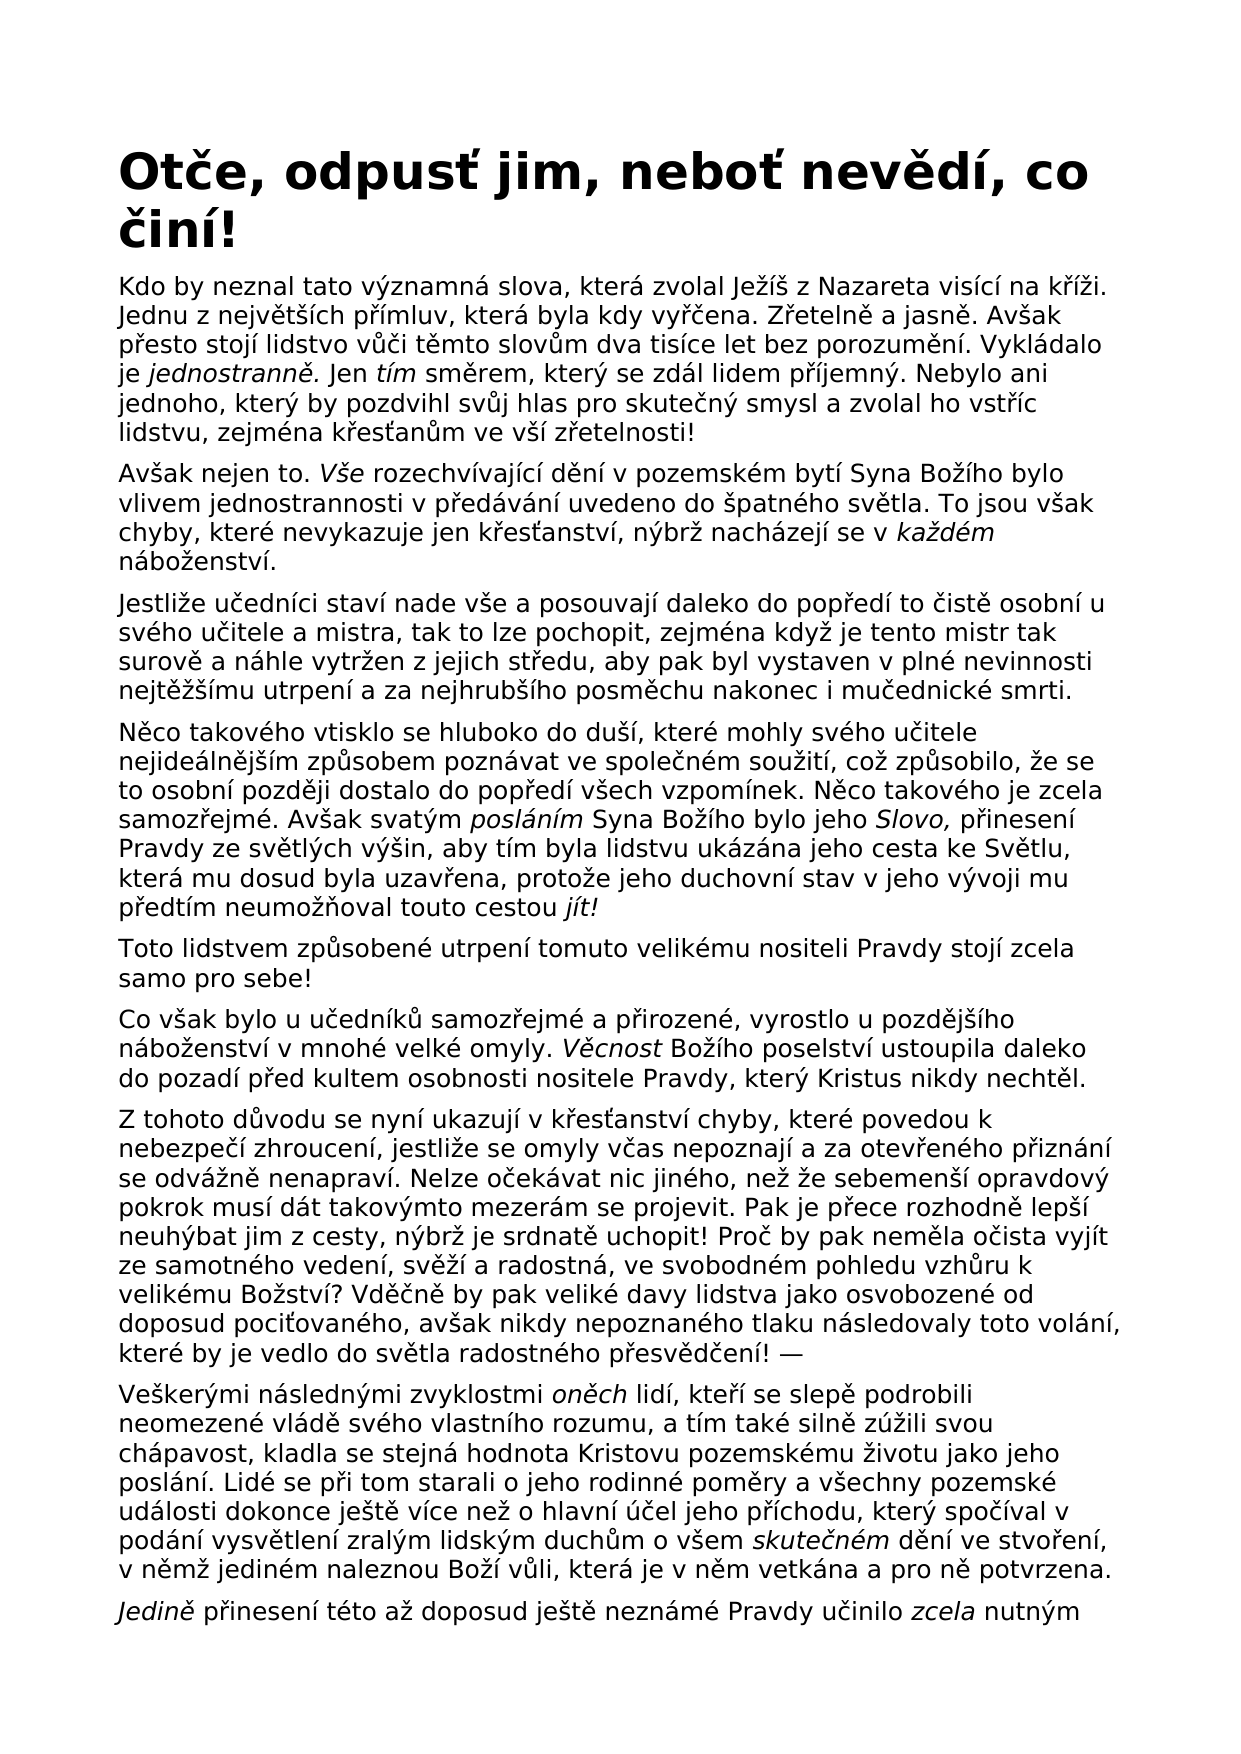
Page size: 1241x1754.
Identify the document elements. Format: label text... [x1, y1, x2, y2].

text Jedině přinesení této až doposud ještě neznámé Pravdy učinilo zcela nutným [118, 1597, 1122, 1626]
text Veškerými následnými zvyklostmi oněch lidí, kteří se slepě podrobili neomezené vládě svého vlastního rozumu, a tím také silně zúžili svou chápavost, kladla se stejná hodnota Kristovu pozemskému životu jako jeho poslání. Lidé se při tom starali o jeho rodinné poměry a všechny pozemské události dokonce ještě více než o hlavní účel jeho příchodu, který spočíval v podání vysvětlení zralým lidským duchům o všem skutečném dění ve stvoření, v němž jediném naleznou Boží vůli, která je v něm vetkána a pro ně potvrzena. [118, 1380, 1122, 1584]
text Toto lidstvem způsobené utrpení tomuto velikému nositeli Pravdy stojí zcela samo pro sebe! [118, 934, 1122, 993]
text Co však bylo u učedníků samozřejmé a přirozené, vyrostlo u pozdějšího náboženství v mnohé velké omyly. Věcnost Božího poselství ustoupila daleko do pozadí před kultem osobnosti nositele Pravdy, který Kristus nikdy nechtěl. [118, 1005, 1122, 1093]
text Kdo by neznal tato významná slova, která zvolal Ježíš z Nazareta visící na kříži. Jednu z největších přímluv, která byla kdy vyřčena. Zřetelně a jasně. Avšak přesto stojí lidstvo vůči těmto slovům dva tisíce let bez porozumění. Vykládalo je jednostranně. Jen tím směrem, který se zdál lidem příjemný. Nebylo ani jednoho, který by pozdvihl svůj hlas pro skutečný smysl a zvolal ho vstříc lidstvu, zejména křesťanům ve vší zřetelnosti! [118, 272, 1122, 447]
text Jestliže učedníci staví nade vše a posouvají daleko do popředí to čistě osobní u svého učitele a mistra, tak to lze pochopit, zejména když je tento mistr tak surově a náhle vytržen z jejich středu, aby pak byl vystaven v plné nevinnosti nejtěžšímu utrpení a za nejhrubšího posměchu nakonec i mučednické smrti. [118, 589, 1122, 705]
text Avšak nejen to. Vše rozechvívající dění v pozemském bytí Syna Božího bylo vlivem jednostrannosti v předávání uvedeno do špatného světla. To jsou však chyby, které nevykazuje jen křesťanství, nýbrž nacházejí se v každém náboženství. [118, 459, 1122, 576]
text Něco takového vtisklo se hluboko do duší, které mohly svého učitele nejideálnějším způsobem poznávat ve společném soužití, což způsobilo, že se to osobní později dostalo do popředí všech vzpomínek. Něco takového je zcela samozřejmé. Avšak svatým posláním Syna Božího bylo jeho Slovo, přinesení Pravdy ze světlých výšin, aby tím byla lidstvu ukázána jeho cesta ke Světlu, která mu dosud byla uzavřena, protože jeho duchovní stav v jeho vývoji mu předtím neumožňoval touto cestou jít! [118, 718, 1122, 922]
subtitle Otče, odpusť jim, neboť nevědí, co činí! [118, 143, 1122, 259]
text Z tohoto důvodu se nyní ukazují v křesťanství chyby, které povedou k nebezpečí zhroucení, jestliže se omyly včas nepoznají a za otevřeného přiznání se odvážně nenapraví. Nelze očekávat nic jiného, než že sebemenší opravdový pokrok musí dát takovýmto mezerám se projevit. Pak je přece rozhodně lepší neuhýbat jim z cesty, nýbrž je srdnatě uchopit! Proč by pak neměla očista vyjít ze samotného vedení, svěží a radostná, ve svobodném pohledu vzhůru k velikému Božství? Vděčně by pak veliké davy lidstva jako osvobozené od doposud pociťovaného, avšak nikdy nepoznaného tlaku následovaly toto volání, které by je vedlo do světla radostného přesvědčení! — [118, 1105, 1122, 1368]
